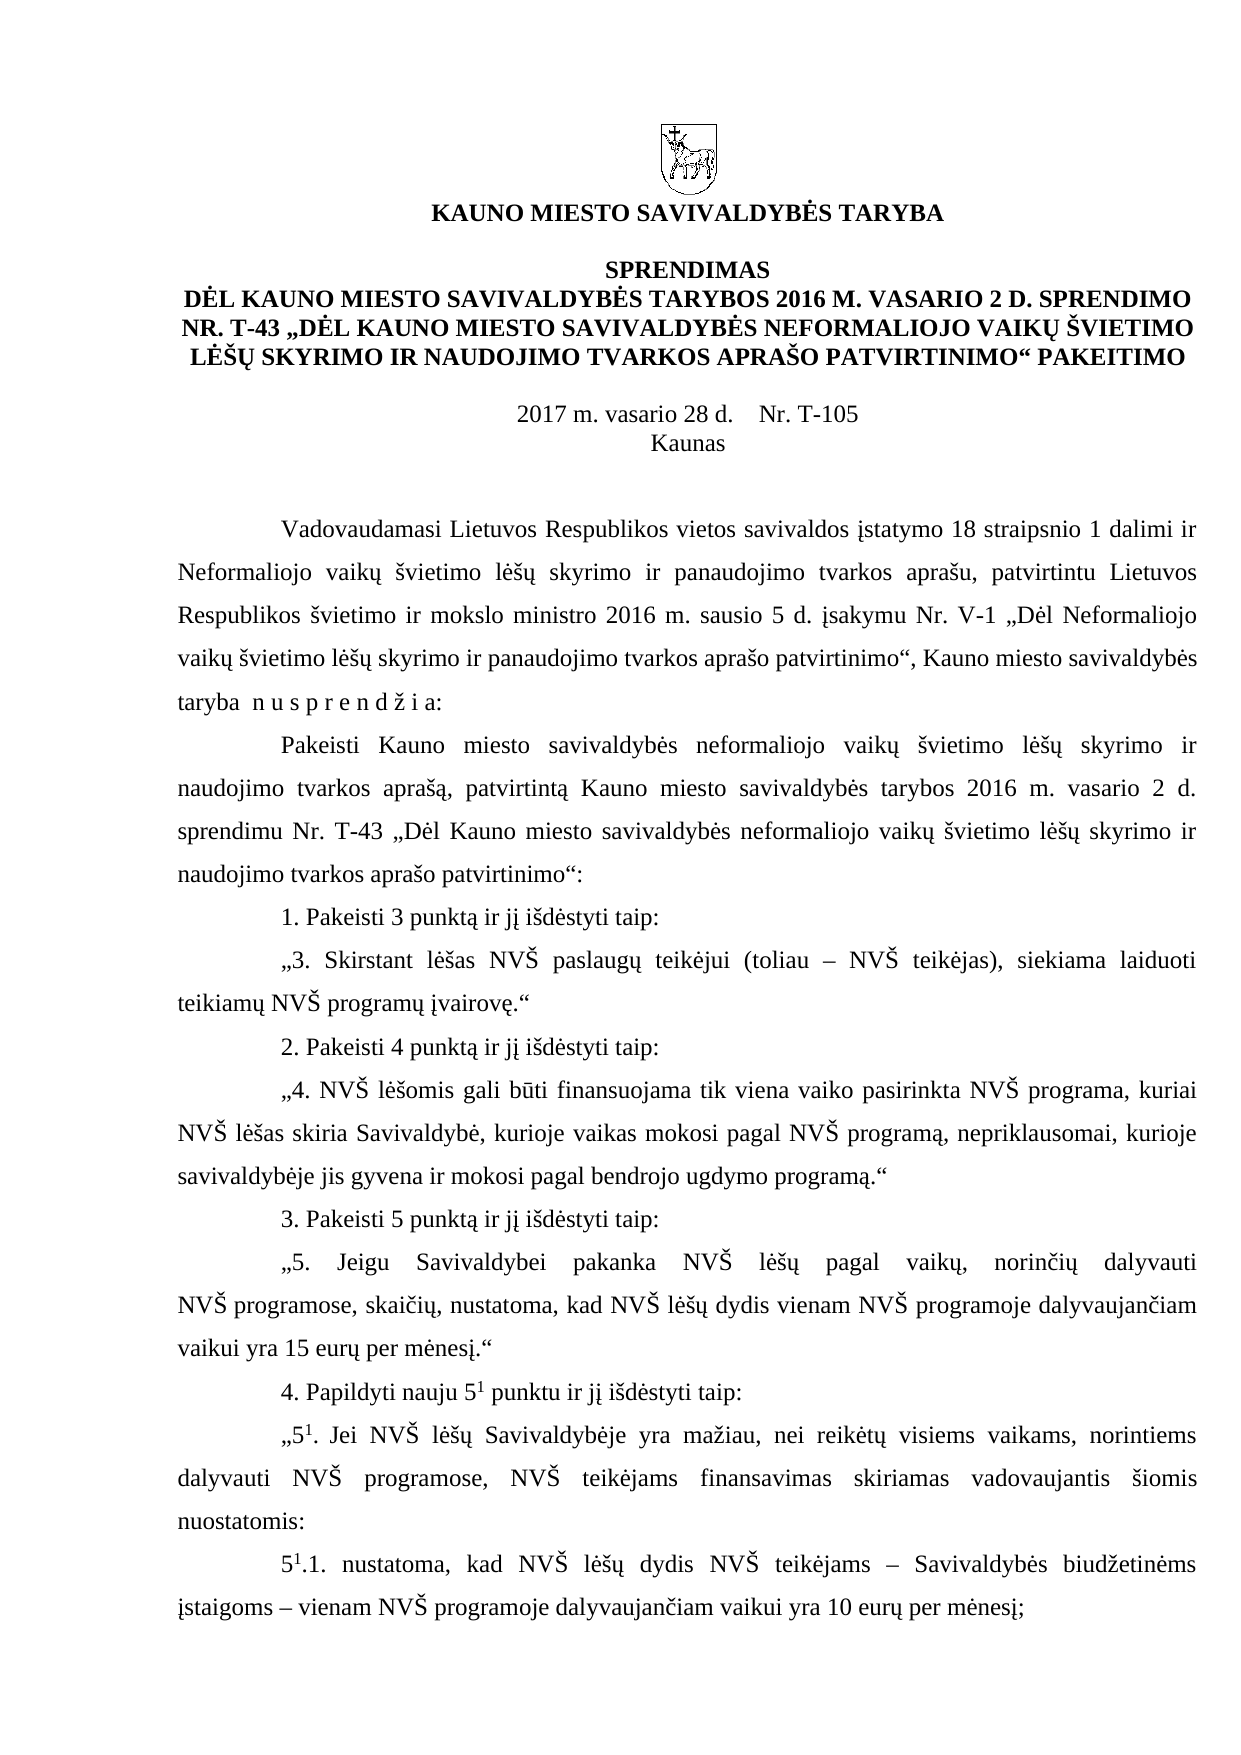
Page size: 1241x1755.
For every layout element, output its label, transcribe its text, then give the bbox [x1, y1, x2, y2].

text 2017 m. vasario 28 d. Nr. T-105 [177, 399, 1198, 428]
text „51. Jei NVŠ lėšų Savivaldybėje yra mažiau, nei reikėtų visiems vaikams, norintiems dalyvauti NVŠ programose, NVŠ teikėjams finansavimas skiriamas vadovaujantis šiomis nuostatomis: [177, 1420, 1198, 1535]
text „3. Skirstant lėšas NVŠ paslaugų teikėjui (toliau – NVŠ teikėjas), siekiama laiduoti teikiamų NVŠ programų įvairovę.“ [177, 945, 1198, 1017]
text „4. NVŠ lėšomis gali būti finansuojama tik viena vaiko pasirinkta NVŠ programa, kuriai NVŠ lėšas skiria Savivaldybė, kurioje vaikas mokosi pagal NVŠ programą, nepriklausomai, kurioje savivaldybėje jis gyvena ir mokosi pagal bendrojo ugdymo programą.“ [177, 1075, 1198, 1190]
text 4. Papildyti nauju 51 punktu ir jį išdėstyti taip: [177, 1377, 1198, 1405]
text 2. Pakeisti 4 punktą ir jį išdėstyti taip: [177, 1032, 1198, 1060]
text DĖL KAUNO MIESTO SAVIVALDYBĖS TARYBOS 2016 M. VASARIO 2 D. SPRENDIMO NR. T-43 „DĖL KAUNO MIESTO SAVIVALDYBĖS NEFORMALIOJO VAIKŲ ŠVIETIMO LĖŠŲ SKYRIMO IR NAUDOJIMO TVARKOS APRAŠO PATVIRTINIMO“ PAKEITIMO [178, 284, 1198, 370]
text Pakeisti Kauno miesto savivaldybės neformaliojo vaikų švietimo lėšų skyrimo ir naudojimo tvarkos aprašą, patvirtintą Kauno miesto savivaldybės tarybos 2016 m. vasario 2 d. sprendimu Nr. T-43 „Dėl Kauno miesto savivaldybės neformaliojo vaikų švietimo lėšų skyrimo ir naudojimo tvarkos aprašo patvirtinimo“: [177, 730, 1198, 888]
text 3. Pakeisti 5 punktą ir jį išdėstyti taip: [177, 1204, 1198, 1233]
text KAUNO MIESTO SAVIVALDYBĖS TARYBA [177, 198, 1198, 227]
text SPRENDIMAS [177, 255, 1198, 284]
text „5. Jeigu Savivaldybei pakanka NVŠ lėšų pagal vaikų, norinčių dalyvauti NVŠ programose, skaičių, nustatoma, kad NVŠ lėšų dydis vienam NVŠ programoje dalyvaujančiam vaikui yra 15 eurų per mėnesį.“ [177, 1247, 1198, 1362]
text 1. Pakeisti 3 punktą ir jį išdėstyti taip: [177, 902, 1198, 931]
text Vadovaudamasi Lietuvos Respublikos vietos savivaldos įstatymo 18 straipsnio 1 dalimi ir Neformaliojo vaikų švietimo lėšų skyrimo ir panaudojimo tvarkos aprašu, patvirtintu Lietuvos Respublikos švietimo ir mokslo ministro 2016 m. sausio 5 d. įsakymu Nr. V-1 „Dėl Neformaliojo vaikų švietimo lėšų skyrimo ir panaudojimo tvarkos aprašo patvirtinimo“, Kauno miesto savivaldybės taryba n u s p r e n d ž i a: [177, 514, 1198, 715]
text Kaunas [178, 428, 1198, 457]
text 51.1. nustatoma, kad NVŠ lėšų dydis NVŠ teikėjams – Savivaldybės biudžetinėms įstaigoms – vienam NVŠ programoje dalyvaujančiam vaikui yra 10 eurų per mėnesį; [177, 1549, 1198, 1621]
